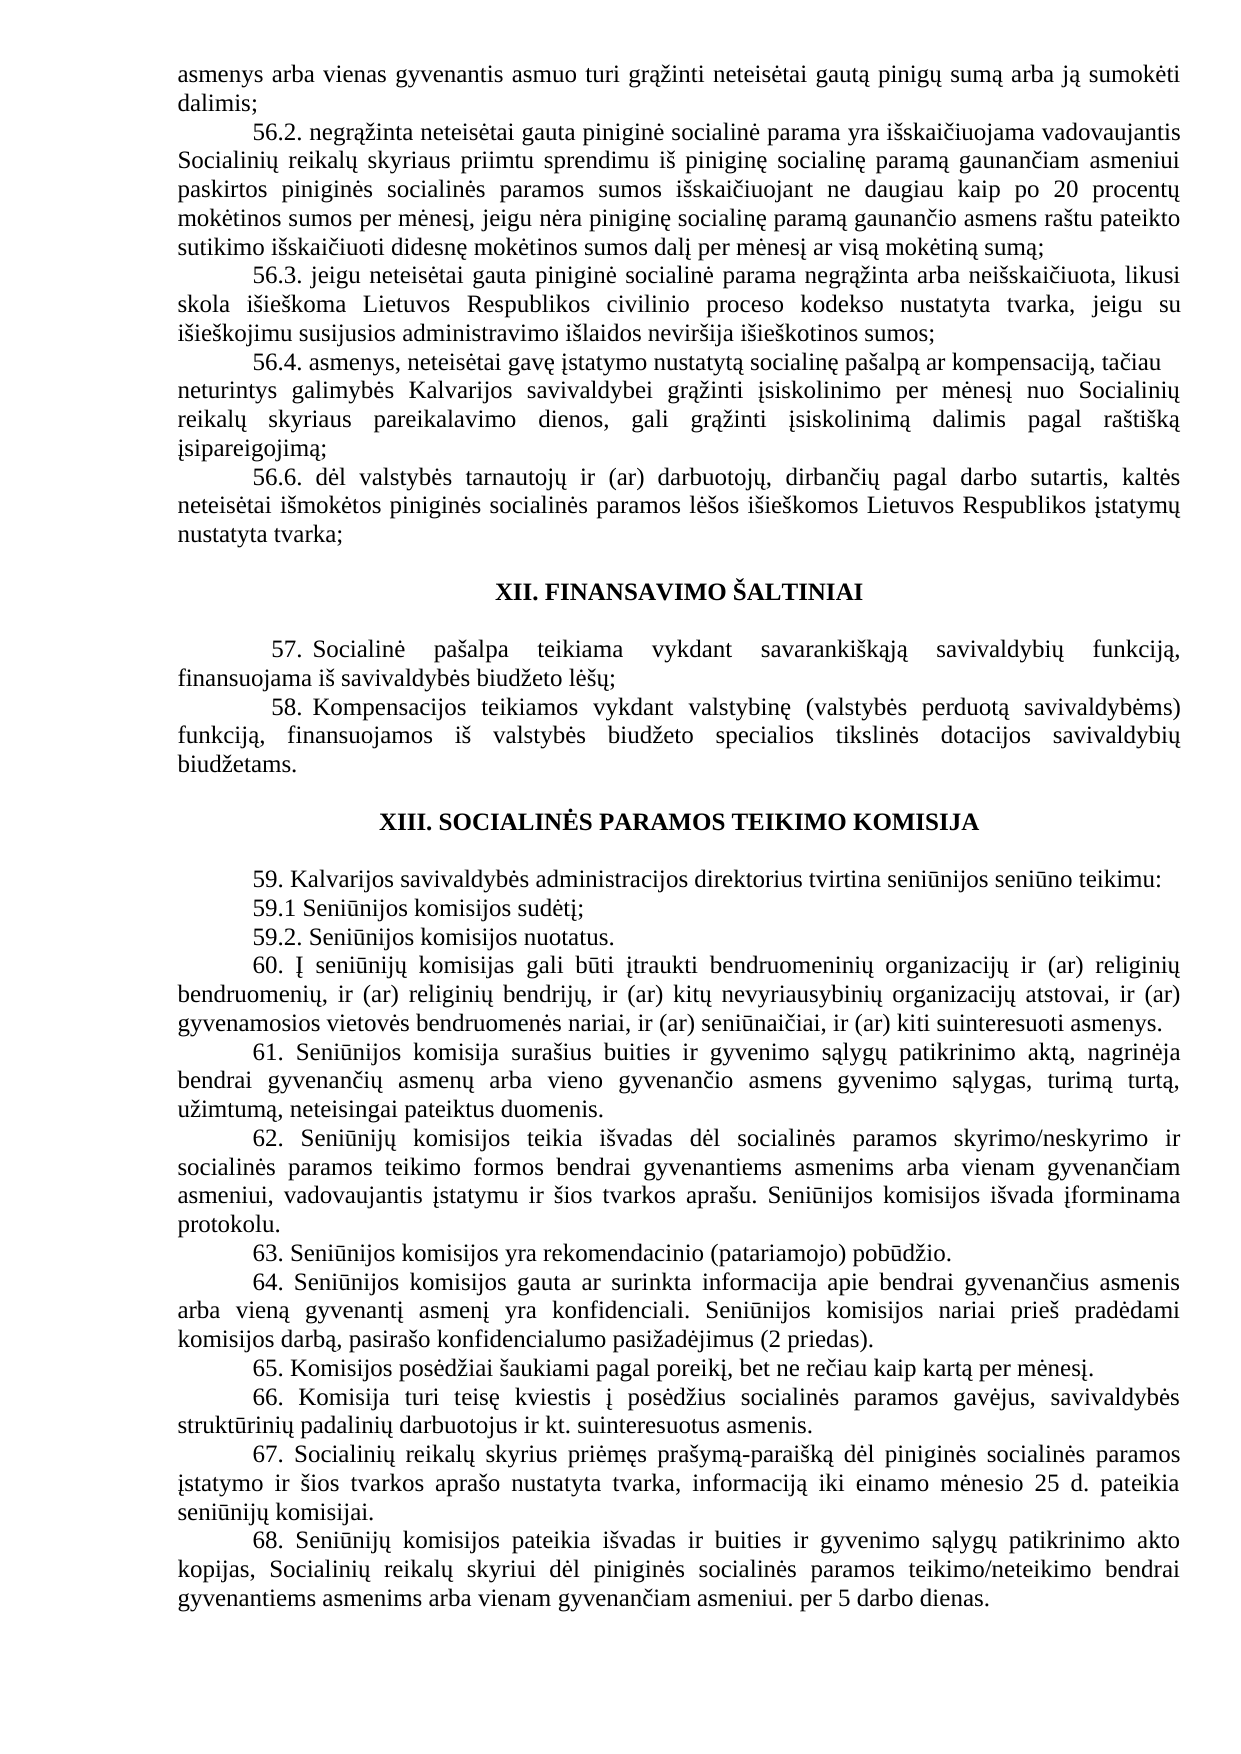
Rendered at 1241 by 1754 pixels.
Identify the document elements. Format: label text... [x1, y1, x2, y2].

text neturintys galimybės Kalvarijos savivaldybei grąžinti įsiskolinimo per mėnesį nuo Socialinių reikalų skyriaus pareikalavimo dienos, gali grąžinti įsiskolinimą dalimis pagal raštišką įsipareigojimą; [177, 375, 1181, 462]
text 56.4. asmenys, neteisėtai gavę įstatymo nustatytą socialinę pašalpą ar kompensaciją, tačiau [177, 347, 1181, 375]
text 56.3. jeigu neteisėtai gauta piniginė socialinė parama negrąžinta arba neišskaičiuota, likusi skola išieškoma Lietuvos Respublikos civilinio proceso kodekso nustatyta tvarka, jeigu su išieškojimu susijusios administravimo išlaidos neviršija išieškotinos sumos; [177, 260, 1181, 347]
text 59. Kalvarijos savivaldybės administracijos direktorius tvirtina seniūnijos seniūno teikimu: [177, 864, 1181, 893]
text 59.1 Seniūnijos komisijos sudėtį; [177, 893, 1181, 922]
text XII. FINANSAVIMO ŠALTINIAI [177, 577, 1181, 605]
text 62. Seniūnijų komisijos teikia išvadas dėl socialinės paramos skyrimo/neskyrimo ir socialinės paramos teikimo formos bendrai gyvenantiems asmenims arba vienam gyvenančiam asmeniui, vadovaujantis įstatymu ir šios tvarkos aprašu. Seniūnijos komisijos išvada įforminama protokolu. [177, 1123, 1181, 1238]
text 61. Seniūnijos komisija surašius buities ir gyvenimo sąlygų patikrinimo aktą, nagrinėja bendrai gyvenančių asmenų arba vieno gyvenančio asmens gyvenimo sąlygas, turimą turtą, užimtumą, neteisingai pateiktus duomenis. [177, 1037, 1181, 1123]
text 64. Seniūnijos komisijos gauta ar surinkta informacija apie bendrai gyvenančius asmenis arba vieną gyvenantį asmenį yra konfidenciali. Seniūnijos komisijos nariai prieš pradėdami komisijos darbą, pasirašo konfidencialumo pasižadėjimus (2 priedas). [177, 1267, 1181, 1353]
text asmenys arba vienas gyvenantis asmuo turi grąžinti neteisėtai gautą pinigų sumą arba ją sumokėti dalimis; [177, 59, 1181, 117]
text 56.6. dėl valstybės tarnautojų ir (ar) darbuotojų, dirbančių pagal darbo sutartis, kaltės neteisėtai išmokėtos piniginės socialinės paramos lėšos išieškomos Lietuvos Respublikos įstatymų nustatyta tvarka; [177, 462, 1181, 548]
text 67. Socialinių reikalų skyrius priėmęs prašymą-paraišką dėl piniginės socialinės paramos įstatymo ir šios tvarkos aprašo nustatyta tvarka, informaciją iki einamo mėnesio 25 d. pateikia seniūnijų komisijai. [177, 1439, 1181, 1525]
text 60. Į seniūnijų komisijas gali būti įtraukti bendruomeninių organizacijų ir (ar) religinių bendruomenių, ir (ar) religinių bendrijų, ir (ar) kitų nevyriausybinių organizacijų atstovai, ir (ar) gyvenamosios vietovės bendruomenės nariai, ir (ar) seniūnaičiai, ir (ar) kiti suinteresuoti asmenys. [177, 950, 1181, 1037]
text 63. Seniūnijos komisijos yra rekomendacinio (patariamojo) pobūdžio. [177, 1238, 1181, 1267]
text 59.2. Seniūnijos komisijos nuotatus. [177, 922, 1181, 950]
text XIII. SOCIALINĖS PARAMOS TEIKIMO KOMISIJA [177, 807, 1181, 835]
text 68. Seniūnijų komisijos pateikia išvadas ir buities ir gyvenimo sąlygų patikrinimo akto kopijas, Socialinių reikalų skyriui dėl piniginės socialinės paramos teikimo/neteikimo bendrai gyvenantiems asmenims arba vienam gyvenančiam asmeniui. per 5 darbo dienas. [177, 1525, 1181, 1612]
text 66. Komisija turi teisę kviestis į posėdžius socialinės paramos gavėjus, savivaldybės struktūrinių padalinių darbuotojus ir kt. suinteresuotus asmenis. [177, 1382, 1181, 1439]
text 58. Kompensacijos teikiamos vykdant valstybinę (valstybės perduotą savivaldybėms) funkciją, finansuojamos iš valstybės biudžeto specialios tikslinės dotacijos savivaldybių biudžetams. [177, 692, 1181, 778]
text 65. Komisijos posėdžiai šaukiami pagal poreikį, bet ne rečiau kaip kartą per mėnesį. [177, 1353, 1181, 1382]
text 57. Socialinė pašalpa teikiama vykdant savarankiškąją savivaldybių funkciją, finansuojama iš savivaldybės biudžeto lėšų; [177, 634, 1181, 692]
text 56.2. negrąžinta neteisėtai gauta piniginė socialinė parama yra išskaičiuojama vadovaujantis Socialinių reikalų skyriaus priimtu sprendimu iš piniginę socialinę paramą gaunančiam asmeniui paskirtos piniginės socialinės paramos sumos išskaičiuojant ne daugiau kaip po 20 procentų mokėtinos sumos per mėnesį, jeigu nėra piniginę socialinę paramą gaunančio asmens raštu pateikto sutikimo išskaičiuoti didesnę mokėtinos sumos dalį per mėnesį ar visą mokėtiną sumą; [177, 117, 1181, 260]
